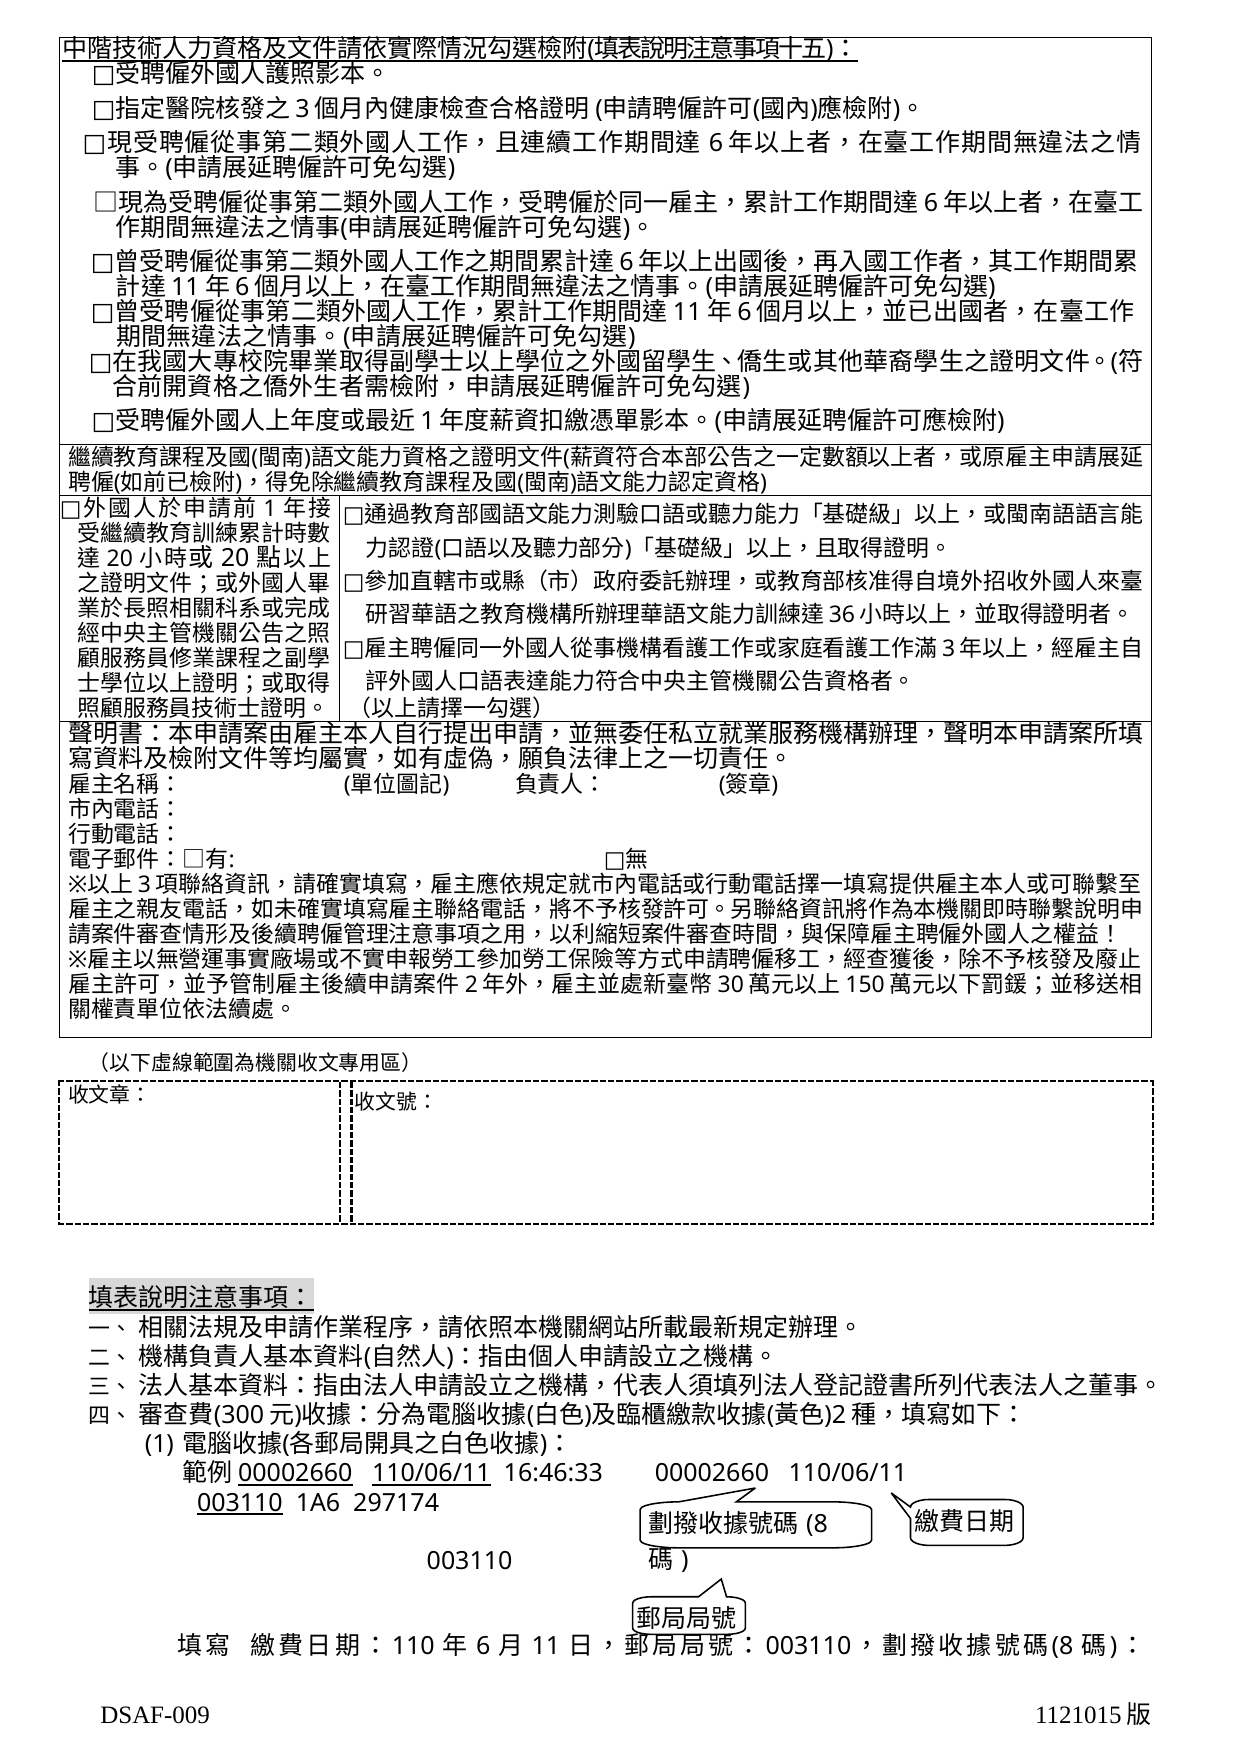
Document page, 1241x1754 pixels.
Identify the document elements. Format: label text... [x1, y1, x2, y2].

list 機構負責人基本資料(自然人)：指由個人申請設立之機構。 [89, 1342, 1152, 1371]
text 填表說明注意事項： [89, 1283, 1146, 1313]
text 003110 [148, 1546, 1146, 1575]
table_header [340, 1080, 351, 1223]
table_cell 繼續教育課程及國(閩南)語文能力資格之證明文件(薪資符合本部公告之一定數額以上者，或原雇主申請展延聘僱(如前已檢附)，得免除繼續教育課程及國(閩南)語文能力認定資格) [60, 445, 1151, 495]
table_header 收文號： [351, 1080, 1153, 1223]
table_cell □通過教育部國語文能力測驗口語或聽力能力「基礎級」以上，或閩南語語言能力認證(口語以及聽力部分)「基礎級」以上，且取得證明。 □參加直轄市或縣（市）政府委託辦理，或教育部核准得自境外招收外國人來臺研習華語之教育機構所辦理華語文能力訓練達36小時以上，並取得證明者。 □雇主聘僱同一外國人從事機構看護工作或家庭看護工作滿3年以上，經雇主自評外國人口語表達能力符合中央主管機關公告資格者。 （以上請擇一勾選） [340, 496, 1151, 721]
table_cell □外國人於申請前1年接受繼續教育訓練累計時數達20小時或20點以上之證明文件；或外國人畢業於長照相關科系或完成經中央主管機關公告之照顧服務員修業課程之副學士學位以上證明；或取得照顧服務員技術士證明。 [60, 496, 339, 721]
text 003110 1A6 297174 [145, 1488, 745, 1517]
list 相關法規及申請作業程序，請依照本機關網站所載最新規定辦理。 [89, 1313, 1152, 1342]
list 電腦收據(各郵局開具之白色收據)： [144, 1429, 1152, 1458]
table_cell 中階技術人力資格及文件請依實際情況勾選檢附(填表說明注意事項十五)： □受聘僱外國人護照影本。 □指定醫院核發之3個月內健康檢查合格證明 (申請聘僱許可(國內)應檢附)。 □現受聘僱從事第二類外國人工作，且連續工作期間達6年以上者，在臺工作期間無違法之情事。(申請展延聘僱許可免勾選) □現為受聘僱從事第二類外國人工作，受聘僱於同一雇主，累計工作期間達6年以上者，在臺工作期間無違法之情事(申請展延聘僱許可免勾選)。 □曾受聘僱從事第二類外國人工作之期間累計達6年以上出國後，再入國工作者，其工作期間累計達11年6個月以上，在臺工作期間無違法之情事。(申請展延聘僱許可免勾選) □曾受聘僱從事第二類外國人工作，累計工作期間達11年6個月以上，並已出國者，在臺工作期間無違法之情事。(申請展延聘僱許可免勾選) □在我國大專校院畢業取得副學士以上學位之外國留學生、僑生或其他華裔學生之證明文件。(符合前開資格之僑外生者需檢附，申請展延聘僱許可免勾選) □受聘僱外國人上年度或最近1年度薪資扣繳憑單影本。(申請展延聘僱許可應檢附) [60, 38, 1151, 444]
text 範例 00002660 110/06/11 16:46:33 00002660 110/06/11 [145, 1458, 1146, 1488]
text （以下虛線範圍為機關收文專用區） [89, 1051, 1152, 1076]
table_header 收文章： [59, 1080, 340, 1223]
text 003110 1A6 297174 [741, 1488, 1146, 1517]
list 審查費(300元)收據：分為電腦收據(白色)及臨櫃繳款收據(黃色)2種，填寫如下： [89, 1400, 1152, 1429]
text 填寫 繳費日期：110年6月11日，郵局局號：003110，劃撥收據號碼(8碼)： [145, 1631, 1146, 1661]
table_cell 聲明書：本申請案由雇主本人自行提出申請，並無委任私立就業服務機構辦理，聲明本申請案所填寫資料及檢附文件等均屬實，如有虛偽，願負法律上之一切責任。 雇主名稱： (單位圖記) 負責人： (簽章) 市內電話： 行動電話： 電子郵件：□有: □無 ※以上3項聯絡資訊，請確實填寫，雇主應依規定就市內電話或行動電話擇一填寫提供雇主本人或可聯繫至雇主之親友電話，如未確實填寫雇主聯絡電話，將不予核發許可。另聯絡資訊將作為本機關即時聯繫說明申請案件審查情形及後續聘僱管理注意事項之用，以利縮短案件審查時間，與保障雇主聘僱外國人之權益！ ※雇主以無營運事實廠場或不實申報勞工參加勞工保險等方式申請聘僱移工，經查獲後，除不予核發及廢止雇主許可，並予管制雇主後續申請案件2年外，雇主並處新臺幣30萬元以上150萬元以下罰鍰；並移送相關權責單位依法續處。 [60, 722, 1151, 1037]
list 法人基本資料：指由法人申請設立之機構，代表人須填列法人登記證書所列代表法人之董事。 [89, 1371, 1152, 1400]
